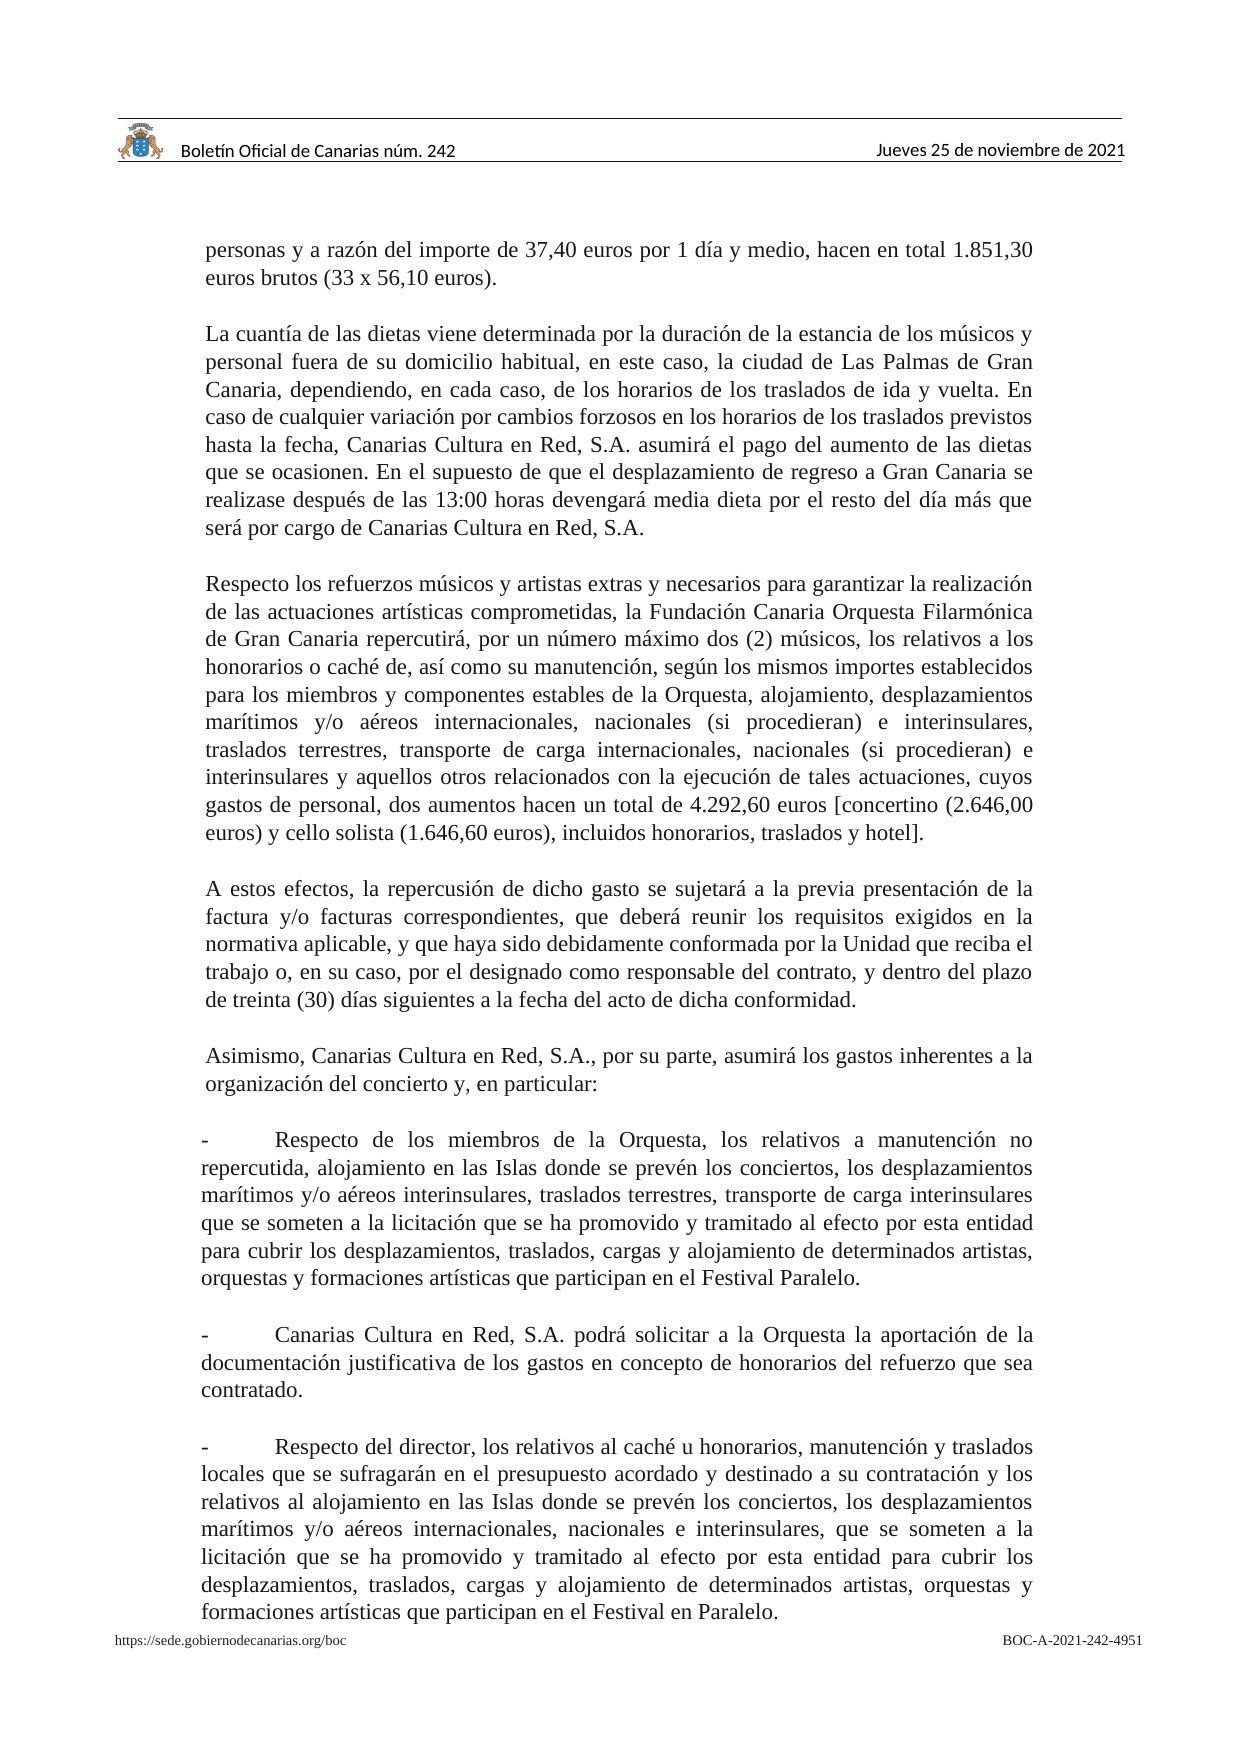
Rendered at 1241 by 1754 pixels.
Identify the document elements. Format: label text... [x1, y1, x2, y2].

text Asimismo, Canarias Cultura en Red, S.A., por su parte, asumirá los gastos inherentes a la organización del concierto y, en particular: [205, 1042, 1034, 1096]
list Respecto de los miembros de la Orquesta, los relativos a manutención no repercutida, alojamiento en las Islas donde se prevén los conciertos, los desplazamientos marítimos y/o aéreos interinsulares, traslados terrestres, transporte de carga interinsulares que se someten a la licitación que se ha promovido y tramitado al efecto por esta entidad para cubrir los desplazamientos, traslados, cargas y alojamiento de determinados artistas, orquestas y formaciones artísticas que participan en el Festival Paralelo. [201, 1126, 1034, 1291]
text personas y a razón del importe de 37,40 euros por 1 día y medio, hacen en total 1.851,30 euros brutos (33 x 56,10 euros). [205, 236, 1034, 290]
text A estos efectos, la repercusión de dicho gasto se sujetará a la previa presentación de la factura y/o facturas correspondientes, que deberá reunir los requisitos exigidos en la normativa aplicable, y que haya sido debidamente conformada por la Unidad que reciba el trabajo o, en su caso, por el designado como responsable del contrato, y dentro del plazo de treinta (30) días siguientes a la fecha del acto de dicha conformidad. [205, 875, 1034, 1012]
text La cuantía de las dietas viene determinada por la duración de la estancia de los músicos y personal fuera de su domicilio habitual, en este caso, la ciudad de Las Palmas de Gran Canaria, dependiendo, en cada caso, de los horarios de los traslados de ida y vuelta. En caso de cualquier variación por cambios forzosos en los horarios de los traslados previstos hasta la fecha, Canarias Cultura en Red, S.A. asumirá el pago del aumento de las dietas que se ocasionen. En el supuesto de que el desplazamiento de regreso a Gran Canaria se realizase después de las 13:00 horas devengará media dieta por el resto del día más que será por cargo de Canarias Cultura en Red, S.A. [205, 320, 1034, 540]
text Respecto los refuerzos músicos y artistas extras y necesarios para garantizar la realización de las actuaciones artísticas comprometidas, la Fundación Canaria Orquesta Filarmónica de Gran Canaria repercutirá, por un número máximo dos (2) músicos, los relativos a los honorarios o caché de, así como su manutención, según los mismos importes establecidos para los miembros y componentes estables de la Orquesta, alojamiento, desplazamientos marítimos y/o aéreos internacionales, nacionales (si procedieran) e interinsulares, traslados terrestres, transporte de carga internacionales, nacionales (si procedieran) e interinsulares y aquellos otros relacionados con la ejecución de tales actuaciones, cuyos gastos de personal, dos aumentos hacen un total de 4.292,60 euros [concertino (2.646,00 euros) y cello solista (1.646,60 euros), incluidos honorarios, traslados y hotel]. [205, 570, 1034, 845]
list Canarias Cultura en Red, S.A. podrá solicitar a la Orquesta la aportación de la documentación justificativa de los gastos en concepto de honorarios del refuerzo que sea contratado. [201, 1321, 1034, 1402]
list Respecto del director, los relativos al caché u honorarios, manutención y traslados locales que se sufragarán en el presupuesto acordado y destinado a su contratación y los relativos al alojamiento en las Islas donde se prevén los conciertos, los desplazamientos marítimos y/o aéreos internacionales, nacionales e interinsulares, que se someten a la licitación que se ha promovido y tramitado al efecto por esta entidad para cubrir los desplazamientos, traslados, cargas y alojamiento de determinados artistas, orquestas y formaciones artísticas que participan en el Festival en Paralelo. [201, 1433, 1034, 1625]
